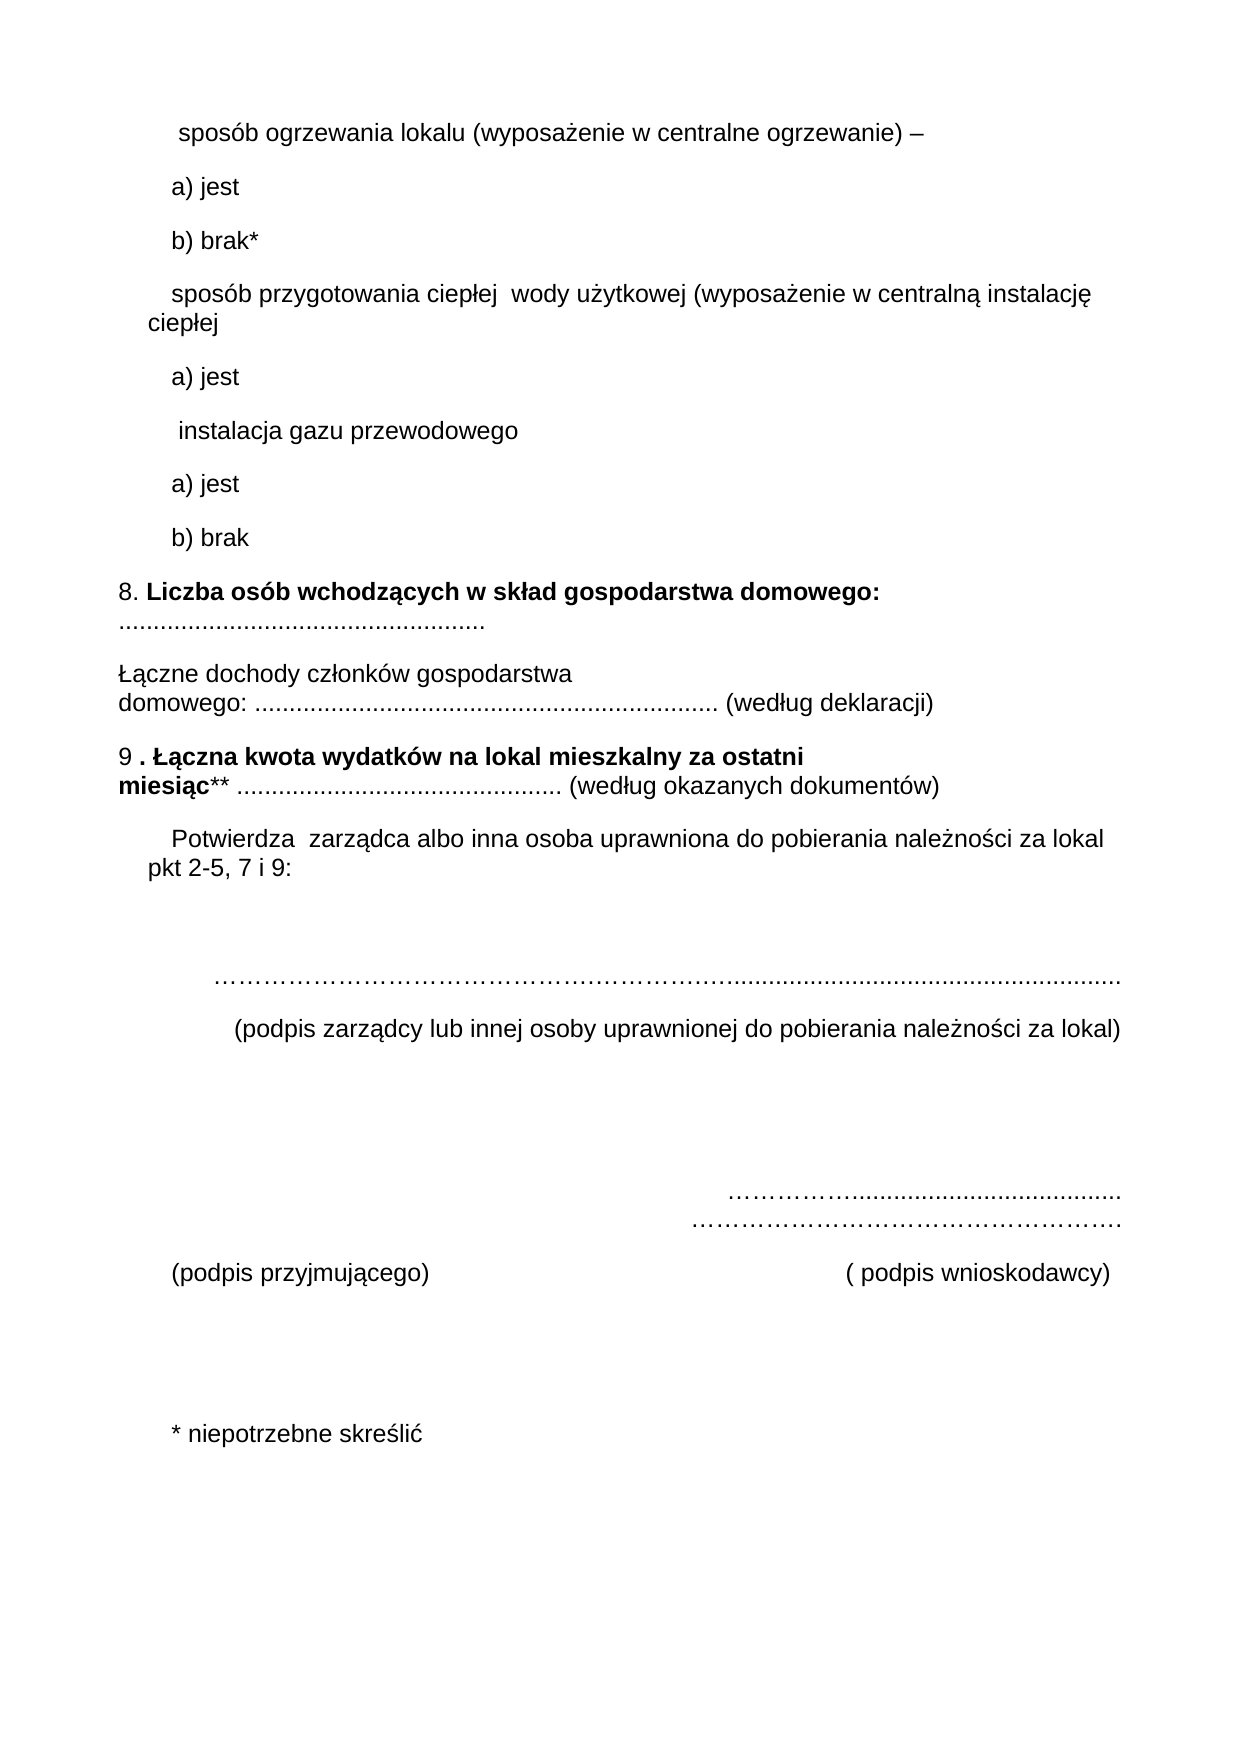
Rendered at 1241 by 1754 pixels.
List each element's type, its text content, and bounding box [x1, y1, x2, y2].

text Potwierdza zarządca albo inna osoba uprawniona do pobierania należności za lokal pkt 2-5, 7 i 9: [148, 824, 1122, 882]
text instalacja gazu przewodowego [148, 416, 1122, 444]
text (podpis zarządcy lub innej osoby uprawnionej do pobierania należności za lokal) [148, 1014, 1122, 1043]
text ……………....................................... ……………………………………………. [148, 1176, 1122, 1233]
text * niepotrzebne skreślić [148, 1419, 1122, 1448]
text Łączne dochody członków gospodarstwa domowego: ................................................................... (według deklaracji) [118, 659, 1122, 717]
text 8. Liczba osób wchodzących w skład gospodarstwa domowego: ..................................................... [118, 577, 1122, 634]
text 9 . Łączna kwota wydatków na lokal mieszkalny za ostatni miesiąc** ............................................... (według okazanych dokumentów) [118, 742, 1122, 799]
text b) brak* [148, 226, 1122, 254]
text a) jest [148, 469, 1122, 498]
text (podpis przyjmującego) ( podpis wnioskodawcy) [148, 1258, 1122, 1287]
text ……………………………………….………….…......................................................... [148, 961, 1122, 989]
text a) jest [148, 362, 1122, 391]
text sposób przygotowania ciepłej wody użytkowej (wyposażenie w centralną instalację ciepłej [148, 279, 1122, 337]
text a) jest [148, 172, 1122, 201]
text b) brak [148, 523, 1122, 552]
text sposób ogrzewania lokalu (wyposażenie w centralne ogrzewanie) – [148, 118, 1122, 147]
